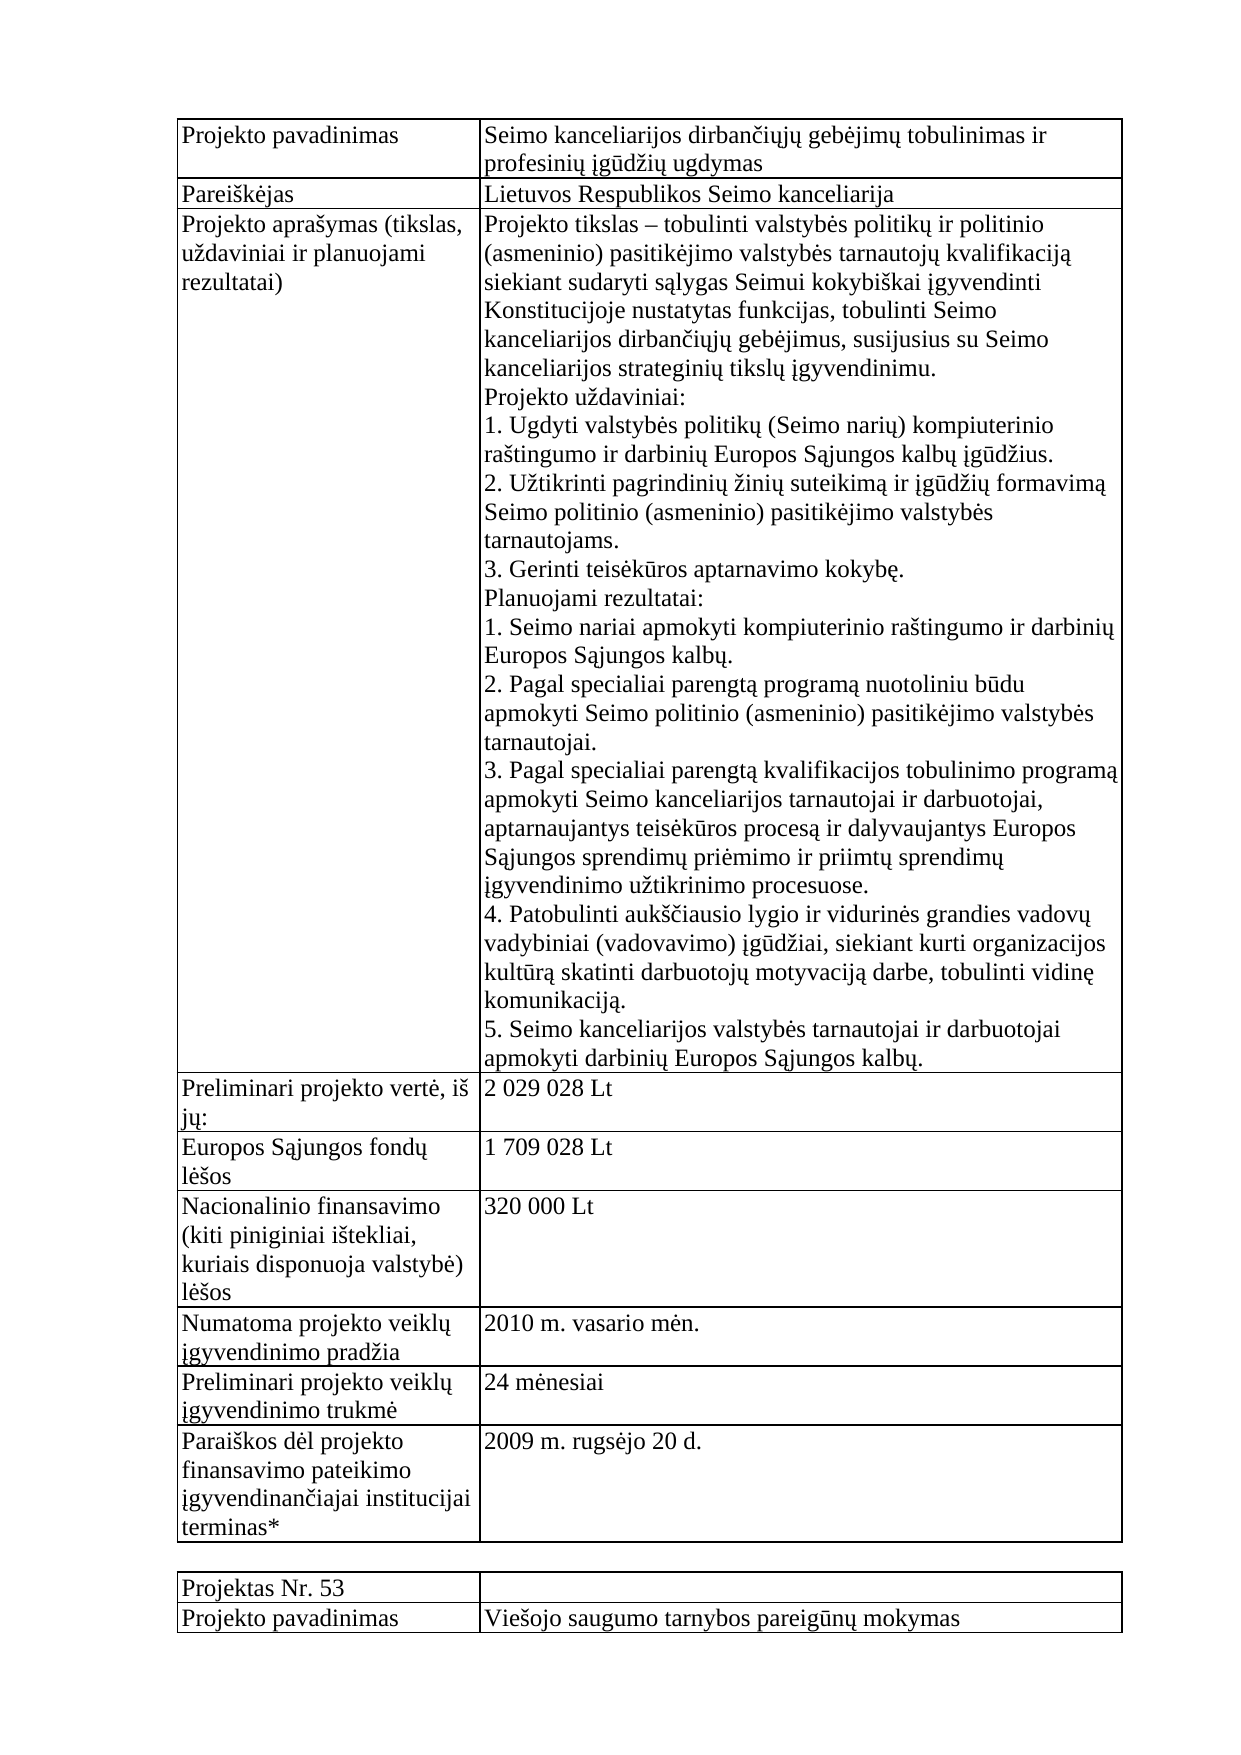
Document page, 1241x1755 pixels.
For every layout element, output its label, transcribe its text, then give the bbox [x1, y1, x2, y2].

table_cell 2 029 028 Lt [481, 1073, 1121, 1131]
table_cell 2010 m. vasario mėn. [481, 1308, 1121, 1365]
table_cell Projekto aprašymas (tikslas, uždaviniai ir planuojami rezultatai) [178, 209, 479, 1072]
table_cell Numatoma projekto veiklų įgyvendinimo pradžia [178, 1308, 479, 1365]
table_cell Projekto tikslas – tobulinti valstybės politikų ir politinio (asmeninio) pasitikėjimo valstybės tarnautojų kvalifikaciją siekiant sudaryti sąlygas Seimui kokybiškai įgyvendinti Konstitucijoje nustatytas funkcijas, tobulinti Seimo kanceliarijos dirbančiųjų gebėjimus, susijusius su Seimo kanceliarijos strateginių tikslų įgyvendinimu. Projekto uždaviniai: 1. Ugdyti valstybės politikų (Seimo narių) kompiuterinio raštingumo ir darbinių Europos Sąjungos kalbų įgūdžius. 2. Užtikrinti pagrindinių žinių suteikimą ir įgūdžių formavimą Seimo politinio (asmeninio) pasitikėjimo valstybės tarnautojams. 3. Gerinti teisėkūros aptarnavimo kokybę. Planuojami rezultatai: 1. Seimo nariai apmokyti kompiuterinio raštingumo ir darbinių Europos Sąjungos kalbų. 2. Pagal specialiai parengtą programą nuotoliniu būdu apmokyti Seimo politinio (asmeninio) pasitikėjimo valstybės tarnautojai. 3. Pagal specialiai parengtą kvalifikacijos tobulinimo programą apmokyti Seimo kanceliarijos tarnautojai ir darbuotojai, aptarnaujantys teisėkūros procesą ir dalyvaujantys Europos Sąjungos sprendimų priėmimo ir priimtų sprendimų įgyvendinimo užtikrinimo procesuose. 4. Patobulinti aukščiausio lygio ir vidurinės grandies vadovų vadybiniai (vadovavimo) įgūdžiai, siekiant kurti organizacijos kultūrą skatinti darbuotojų motyvaciją darbe, tobulinti vidinę komunikaciją. 5. Seimo kanceliarijos valstybės tarnautojai ir darbuotojai apmokyti darbinių Europos Sąjungos kalbų. [481, 209, 1121, 1072]
table_cell 2009 m. rugsėjo 20 d. [481, 1426, 1121, 1541]
table_cell Viešojo saugumo tarnybos pareigūnų mokymas [481, 1603, 1121, 1632]
table_header Projektas Nr. 53 [178, 1573, 479, 1602]
table_cell Preliminari projekto veiklų įgyvendinimo trukmė [178, 1367, 479, 1424]
table_cell Pareiškėjas [178, 179, 479, 207]
table_header [481, 1573, 1121, 1602]
table_cell Nacionalinio finansavimo (kiti piniginiai ištekliai, kuriais disponuoja valstybė) lėšos [178, 1191, 479, 1306]
table_cell Europos Sąjungos fondų lėšos [178, 1132, 479, 1190]
table_cell Preliminari projekto vertė, iš jų: [178, 1073, 479, 1131]
table_cell Seimo kanceliarijos dirbančiųjų gebėjimų tobulinimas ir profesinių įgūdžių ugdymas [481, 120, 1121, 177]
table_cell 1 709 028 Lt [481, 1132, 1121, 1190]
table_cell 24 mėnesiai [481, 1367, 1121, 1424]
table_cell 320 000 Lt [481, 1191, 1121, 1306]
table_cell Projekto pavadinimas [178, 120, 479, 177]
table_cell Lietuvos Respublikos Seimo kanceliarija [481, 179, 1121, 207]
table_cell Paraiškos dėl projekto finansavimo pateikimo įgyvendinančiajai institucijai terminas* [178, 1426, 479, 1541]
table_cell Projekto pavadinimas [178, 1603, 479, 1632]
